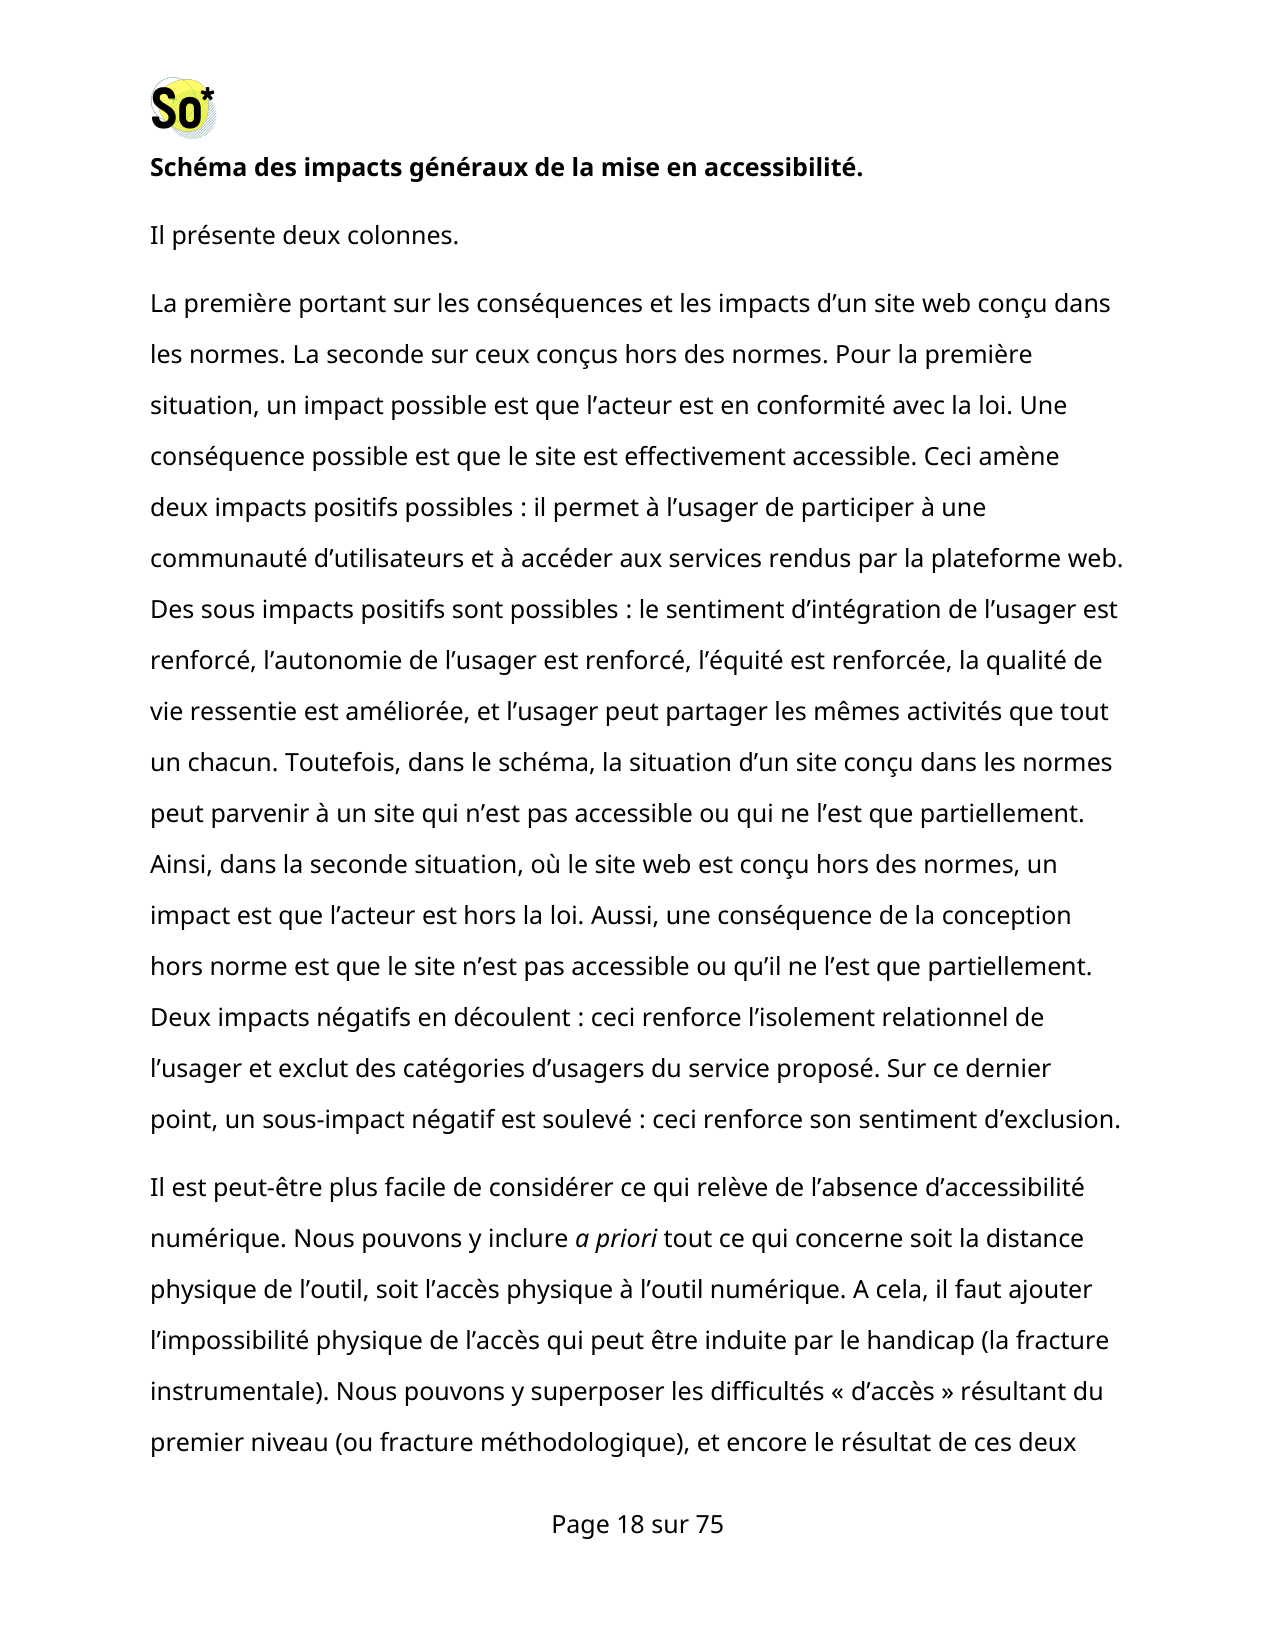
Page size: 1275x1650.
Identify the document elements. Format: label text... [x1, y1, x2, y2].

text Schéma des impacts généraux de la mise en accessibilité. [150, 150, 1125, 184]
text Il est peut-être plus facile de considérer ce qui relève de l’absence d’accessibilité numérique. Nous pouvons y inclure a priori tout ce qui concerne soit la distance physique de l’outil, soit l’accès physique à l’outil numérique. A cela, il faut ajouter l’impossibilité physique de l’accès qui peut être induite par le handicap (la fracture instrumentale). Nous pouvons y superposer les difficultés « d’accès » résultant du premier niveau (ou fracture méthodologique), et encore le résultat de ces deux [150, 1170, 1125, 1459]
text La première portant sur les conséquences et les impacts d’un site web conçu dans les normes. La seconde sur ceux conçus hors des normes. Pour la première situation, un impact possible est que l’acteur est en conformité avec la loi. Une conséquence possible est que le site est effectivement accessible. Ceci amène deux impacts positifs possibles : il permet à l’usager de participer à une communauté d’utilisateurs et à accéder aux services rendus par la plateforme web. Des sous impacts positifs sont possibles : le sentiment d’intégration de l’usager est renforcé, l’autonomie de l’usager est renforcé, l’équité est renforcée, la qualité de vie ressentie est améliorée, et l’usager peut partager les mêmes activités que tout un chacun. Toutefois, dans le schéma, la situation d’un site conçu dans les normes peut parvenir à un site qui n’est pas accessible ou qui ne l’est que partiellement. Ainsi, dans la seconde situation, où le site web est conçu hors des normes, un impact est que l’acteur est hors la loi. Aussi, une conséquence de la conception hors norme est que le site n’est pas accessible ou qu’il ne l’est que partiellement. Deux impacts négatifs en découlent : ceci renforce l’isolement relationnel de l’usager et exclut des catégories d’usagers du service proposé. Sur ce dernier point, un sous-impact négatif est soulevé : ceci renforce son sentiment d’exclusion. [150, 285, 1125, 1136]
text Il présente deux colonnes. [150, 218, 1125, 252]
picture [150, 75, 217, 142]
